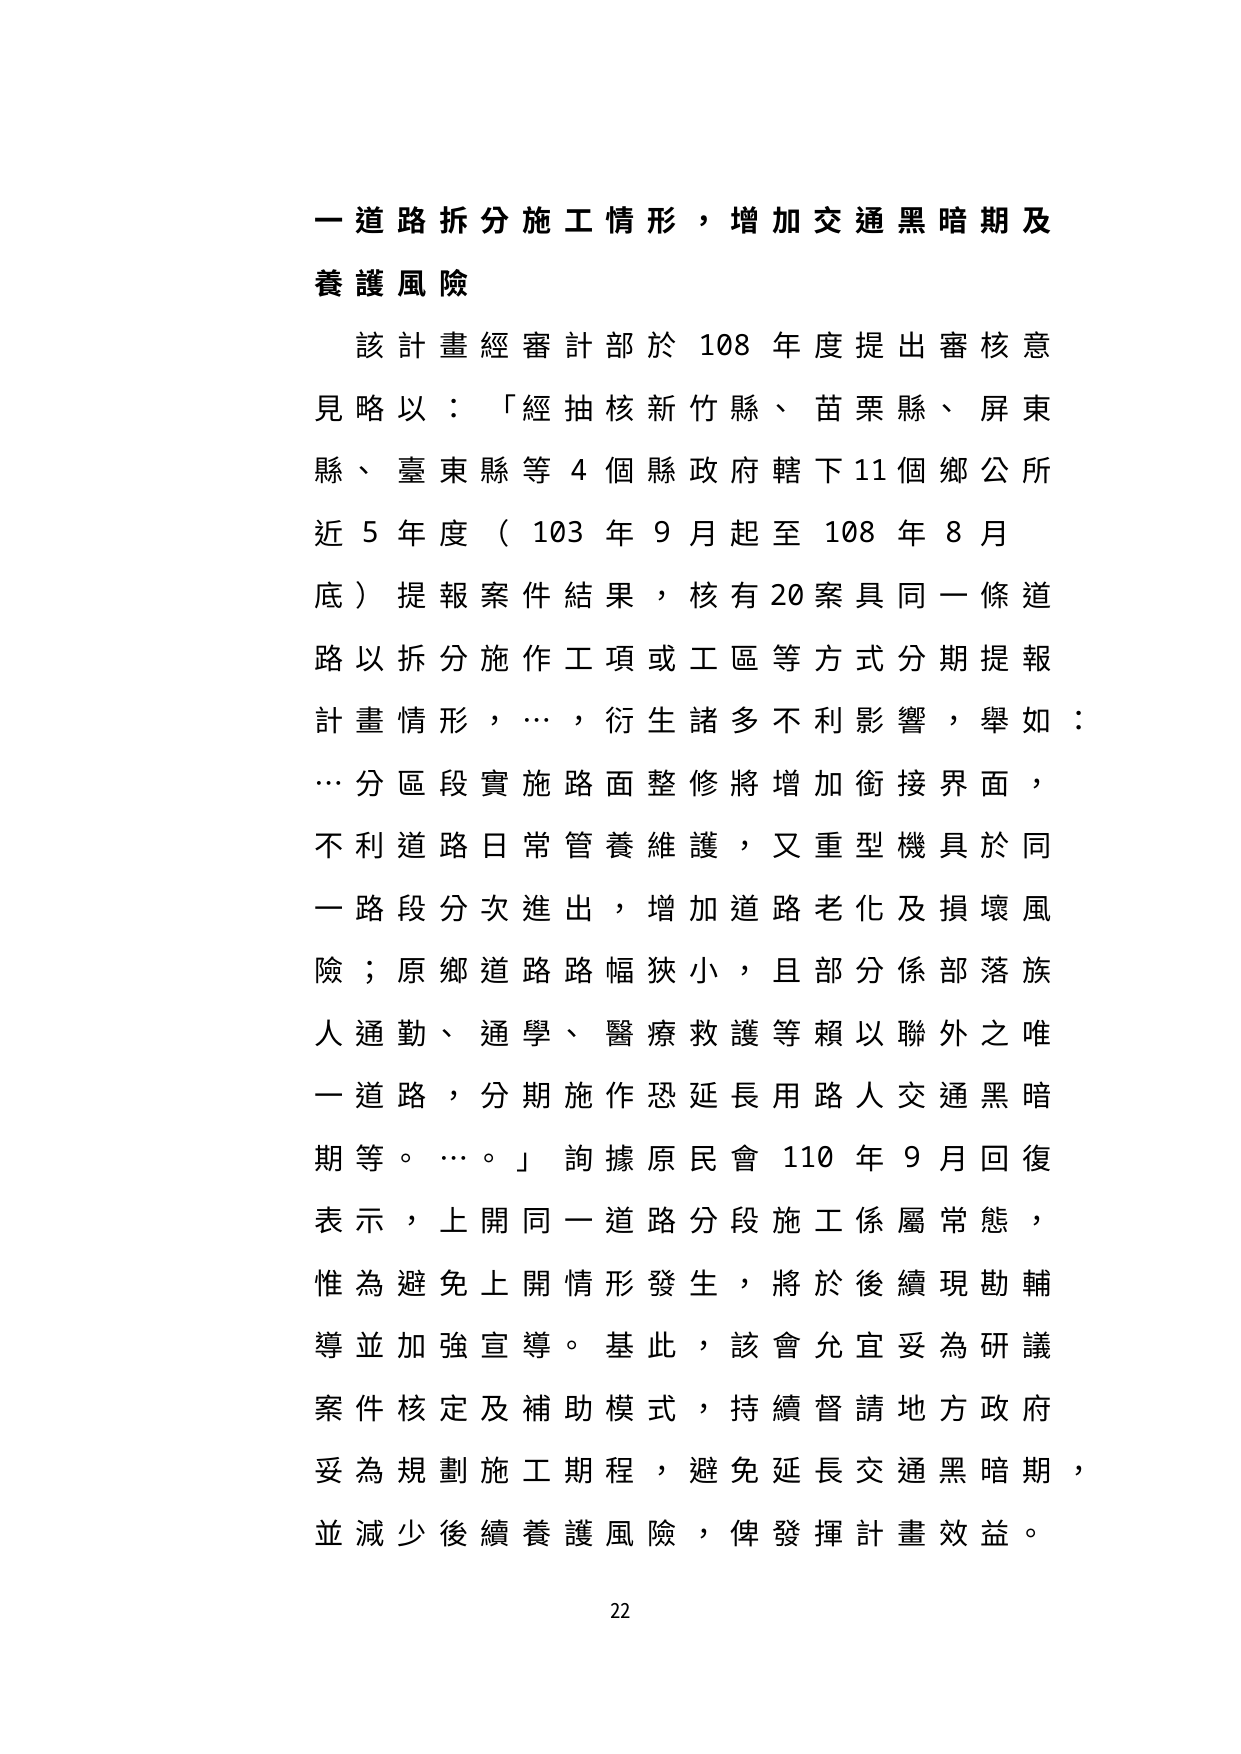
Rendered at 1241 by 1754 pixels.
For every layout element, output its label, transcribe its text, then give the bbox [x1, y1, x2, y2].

text 一道路拆分施工情形，增加交通黑暗期及養護風險 [242, 177, 1058, 302]
text 該計畫經審計部於108年度提出審核意見略以：「經抽核新竹縣、苗栗縣、屏東縣、臺東縣等4個縣政府轄下11個鄉公所近5年度（103年9月起至108年8月底）提報案件結果，核有20案具同一條道路以拆分施作工項或工區等方式分期提報計畫情形，…，衍生諸多不利影響，舉如：…分區段實施路面整修將增加銜接界面，不利道路日常管養維護，又重型機具於同一路段分次進出，增加道路老化及損壞風險；原鄉道路路幅狹小，且部分係部落族人通勤、通學、醫療救護等賴以聯外之唯一道路，分期施作恐延長用路人交通黑暗期等。…。」詢據原民會110年9月回復表示，上開同一道路分段施工係屬常態，惟為避免上開情形發生，將於後續現勘輔導並加強宣導。基此，該會允宜妥為研議案件核定及補助模式，持續督請地方政府妥為規劃施工期程，避免延長交通黑暗期，並減少後續養護風險，俾發揮計畫效益。 [271, 302, 1058, 1552]
